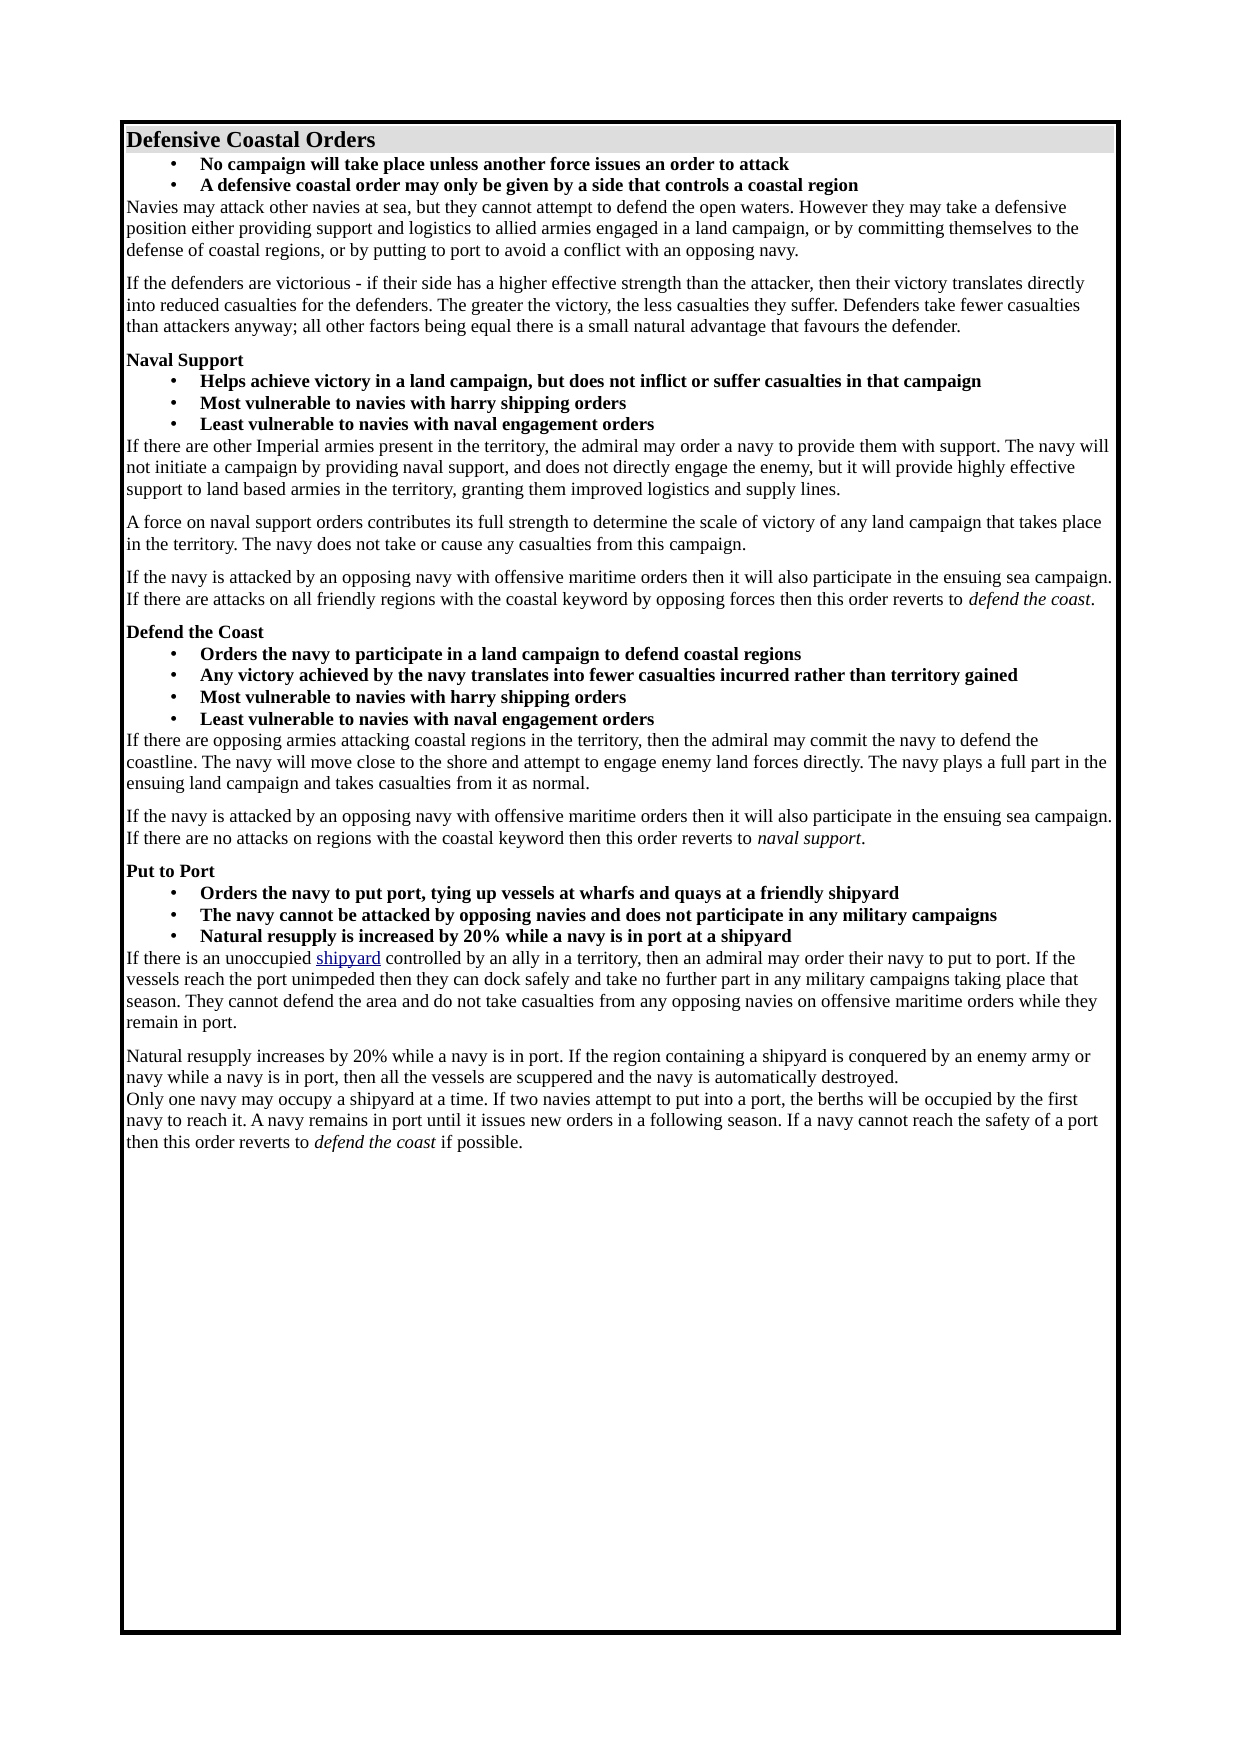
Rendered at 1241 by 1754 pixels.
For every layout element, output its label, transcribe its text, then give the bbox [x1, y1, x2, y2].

list The navy cannot be attacked by opposing navies and does not participate in any military campaigns [170, 903, 1114, 925]
list Helps achieve victory in a land campaign, but does not inflict or suffer casualties in that campaign [170, 370, 1114, 392]
list Least vulnerable to navies with naval engagement orders [170, 707, 1114, 729]
list Most vulnerable to navies with harry shipping orders [170, 686, 1114, 707]
text If there are other Imperial armies present in the territory, the admiral may order a navy to provide them with support. The navy will not initiate a campaign by providing naval support, and does not directly engage the enemy, but it will provide highly effective support to land based armies in the territory, granting them improved logistics and supply lines. [126, 435, 1114, 499]
list No campaign will take place unless another force issues an order to attack [170, 153, 1114, 174]
subtitle Defensive Coastal Orders [126, 126, 1114, 153]
subtitle Naval Support [126, 349, 1114, 370]
text If the defenders are victorious - if their side has a higher effective strength than the attacker, then their victory translates directly into reduced casualties for the defenders. The greater the victory, the less casualties they suffer. Defenders take fewer casualties than attackers anyway; all other factors being equal there is a small natural advantage that favours the defender. [126, 272, 1114, 337]
text Only one navy may occupy a shipyard at a time. If two navies attempt to put into a port, the berths will be occupied by the first navy to reach it. A navy remains in port until it issues new orders in a following season. If a navy cannot reach the safety of a port then this order reverts to defend the coast if possible. [126, 1088, 1114, 1152]
text If there are opposing armies attacking coastal regions in the territory, then the admiral may commit the navy to defend the coastline. The navy will move close to the shore and attempt to engage enemy land forces directly. The navy plays a full part in the ensuing land campaign and takes casualties from it as normal. [126, 729, 1114, 794]
text If there are no attacks on regions with the coastal keyword then this order reverts to naval support. [126, 827, 1114, 848]
text Natural resupply increases by 20% while a navy is in port. If the region containing a shipyard is conquered by an enemy army or navy while a navy is in port, then all the vessels are scuppered and the navy is automatically destroyed. [126, 1044, 1114, 1088]
subtitle Put to Port [126, 860, 1114, 882]
list Natural resupply is increased by 20% while a navy is in port at a shipyard [170, 925, 1114, 947]
list Any victory achieved by the navy translates into fewer casualties incurred rather than territory gained [170, 664, 1114, 686]
list Most vulnerable to navies with harry shipping orders [170, 392, 1114, 413]
text If there are attacks on all friendly regions with the coastal keyword by opposing forces then this order reverts to defend the coast. [126, 588, 1114, 609]
list Orders the navy to participate in a land campaign to defend coastal regions [170, 643, 1114, 664]
text If the navy is attacked by an opposing navy with offensive maritime orders then it will also participate in the ensuing sea campaign. [126, 566, 1114, 588]
subtitle Defend the Coast [126, 621, 1114, 643]
text If there is an unoccupied shipyard controlled by an ally in a territory, then an admiral may order their navy to put to port. If the vessels reach the port unimpeded then they can dock safely and take no further part in any military campaigns taking place that season. They cannot defend the area and do not take casualties from any opposing navies on offensive maritime orders while they remain in port. [126, 947, 1114, 1033]
list Orders the navy to put port, tying up vessels at wharfs and quays at a friendly shipyard [170, 882, 1114, 903]
list Least vulnerable to navies with naval engagement orders [170, 413, 1114, 435]
list A defensive coastal order may only be given by a side that controls a coastal region [170, 174, 1114, 196]
text If the navy is attacked by an opposing navy with offensive maritime orders then it will also participate in the ensuing sea campaign. [126, 805, 1114, 827]
text Navies may attack other navies at sea, but they cannot attempt to defend the open waters. However they may take a defensive position either providing support and logistics to allied armies engaged in a land campaign, or by committing themselves to the defense of coastal regions, or by putting to port to avoid a conflict with an opposing navy. [126, 196, 1114, 260]
text A force on naval support orders contributes its full strength to determine the scale of victory of any land campaign that takes place in the territory. The navy does not take or cause any casualties from this campaign. [126, 511, 1114, 554]
